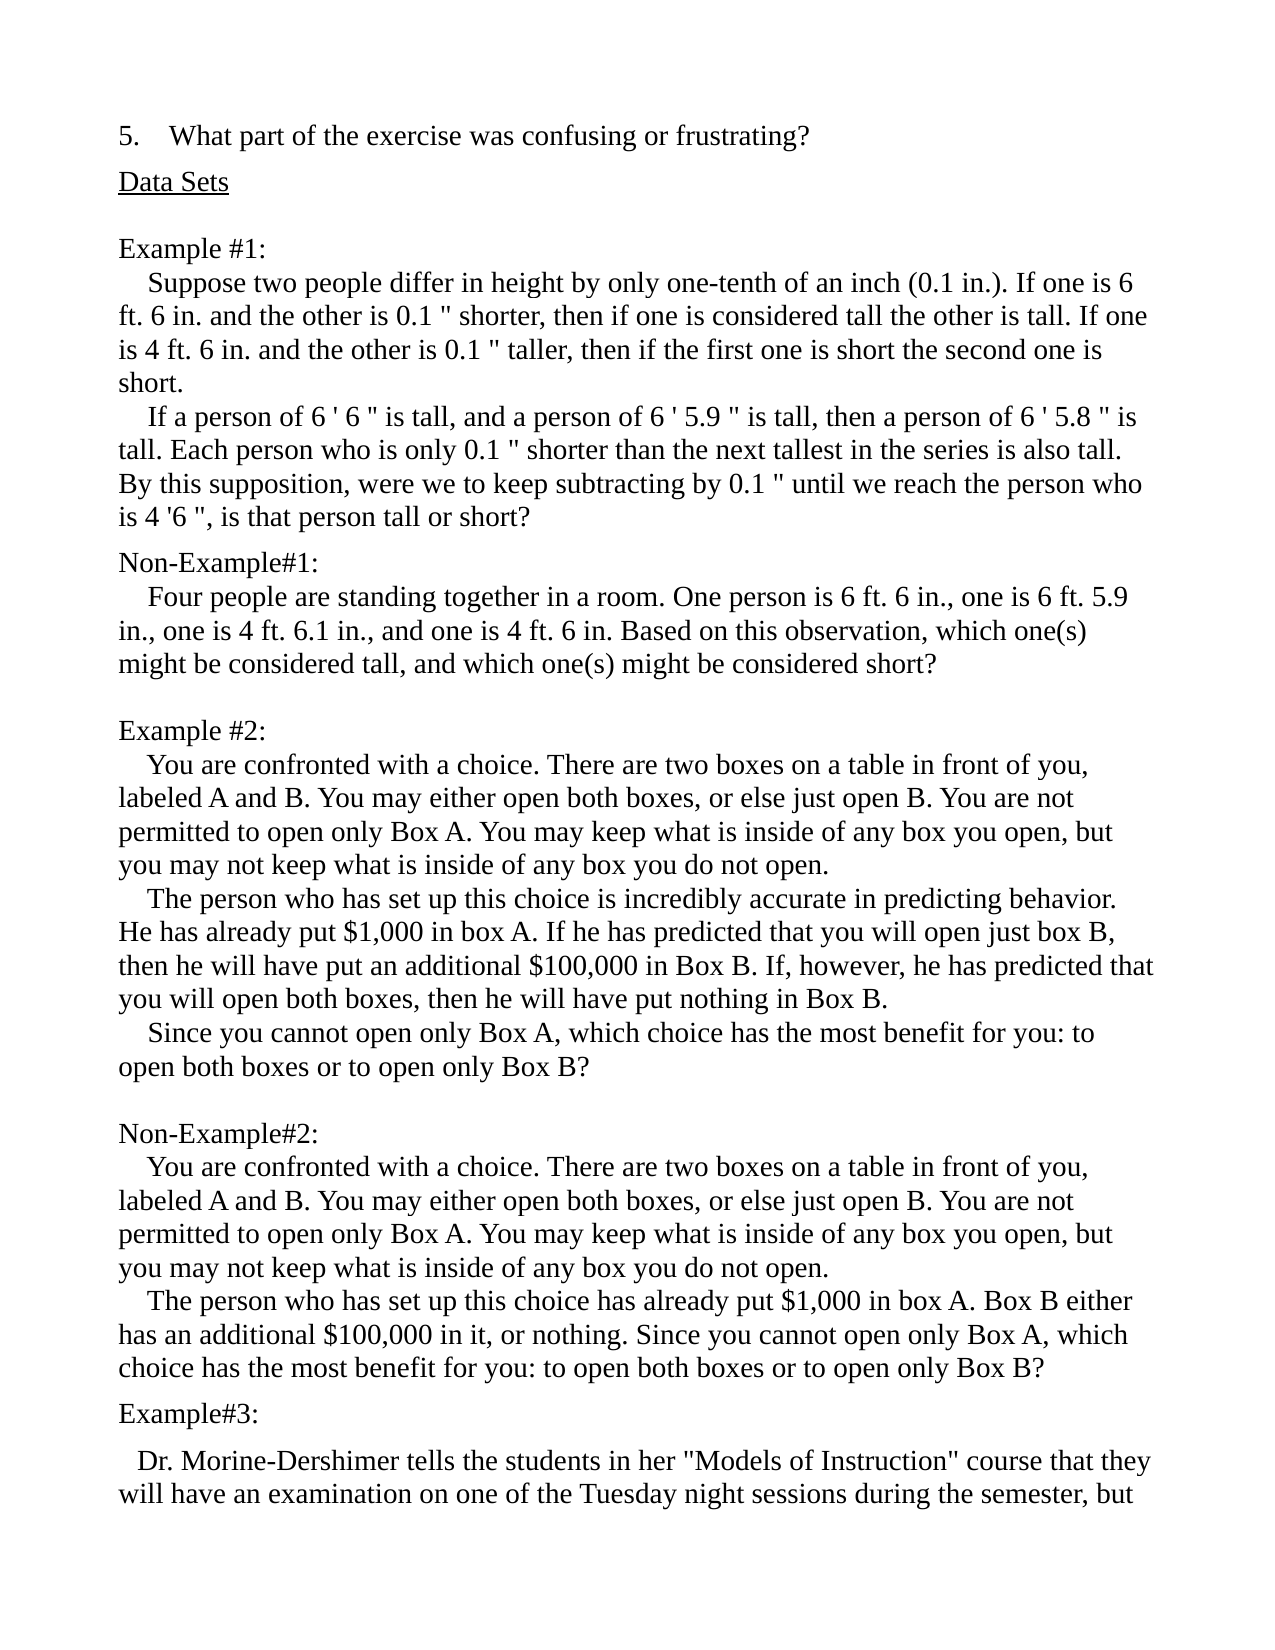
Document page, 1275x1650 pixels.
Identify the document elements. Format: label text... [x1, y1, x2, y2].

text 5. What part of the exercise was confusing or frustrating? [118, 118, 1157, 152]
text Example#3: [118, 1397, 1157, 1430]
text Non-Example#1: Four people are standing together in a room. One person is 6 ft. 6 in., one is 6 ft. 5.9 in., one is 4 ft. 6.1 in., and one is 4 ft. 6 in. Based on this observation, which one(s) might be considered tall, and which one(s) might be considered short? Example #2: You are confronted with a choice. There are two boxes on a table in front of you, labeled A and B. You may either open both boxes, or else just open B. You are not permitted to open only Box A. You may keep what is inside of any box you open, but you may not keep what is inside of any box you do not open. The person who has set up this choice is incredibly accurate in predicting behavior. He has already put $1,000 in box A. If he has predicted that you will open just box B, then he will have put an additional $100,000 in Box B. If, however, he has predicted that you will open both boxes, then he will have put nothing in Box B. Since you cannot open only Box A, which choice has the most benefit for you: to open both boxes or to open only Box B? Non-Example#2: You are confronted with a choice. There are two boxes on a table in front of you, labeled A and B. You may either open both boxes, or else just open B. You are not permitted to open only Box A. You may keep what is inside of any box you open, but you may not keep what is inside of any box you do not open. The person who has set up this choice has already put $1,000 in box A. Box B either has an additional $100,000 in it, or nothing. Since you cannot open only Box A, which choice has the most benefit for you: to open both boxes or to open only Box B? [118, 546, 1157, 1384]
text Data Sets Example #1: Suppose two people differ in height by only one-tenth of an inch (0.1 in.). If one is 6 ft. 6 in. and the other is 0.1 " shorter, then if one is considered tall the other is tall. If one is 4 ft. 6 in. and the other is 0.1 " taller, then if the first one is short the second one is short. If a person of 6 ' 6 '' is tall, and a person of 6 ' 5.9 " is tall, then a person of 6 ' 5.8 " is tall. Each person who is only 0.1 " shorter than the next tallest in the series is also tall. By this supposition, were we to keep subtracting by 0.1 " until we reach the person who is 4 '6 ", is that person tall or short? [118, 164, 1157, 533]
text Dr. Morine-Dershimer tells the students in her "Models of Instruction" course that they will have an examination on one of the Tuesday night sessions during the semester, but [118, 1443, 1157, 1510]
